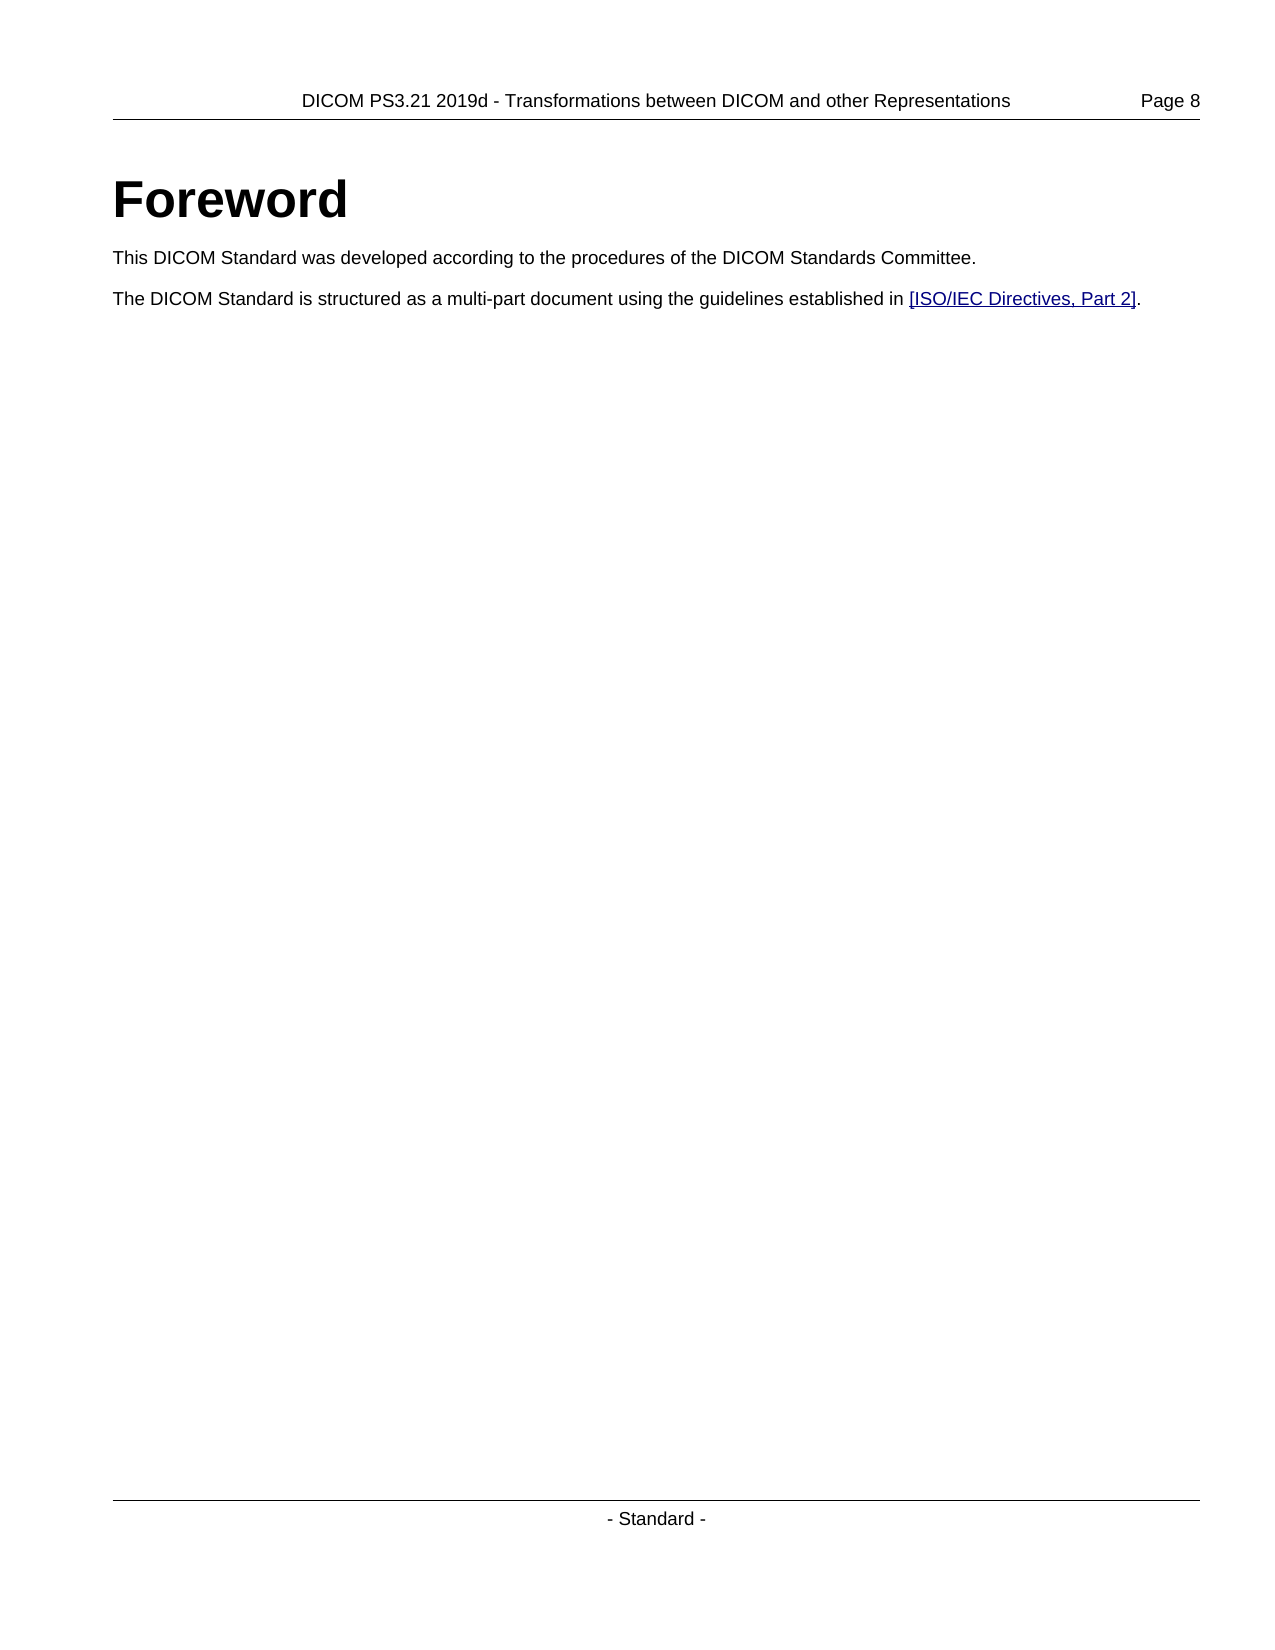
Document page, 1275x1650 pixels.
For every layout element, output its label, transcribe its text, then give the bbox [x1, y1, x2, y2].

text This DICOM Standard was developed according to the procedures of the DICOM Standards Committee. [112, 247, 1200, 269]
text The DICOM Standard is structured as a multi-part document using the guidelines established in [ISO/IEC Directives, Part 2]. [112, 287, 1200, 309]
text Foreword [112, 169, 1200, 228]
